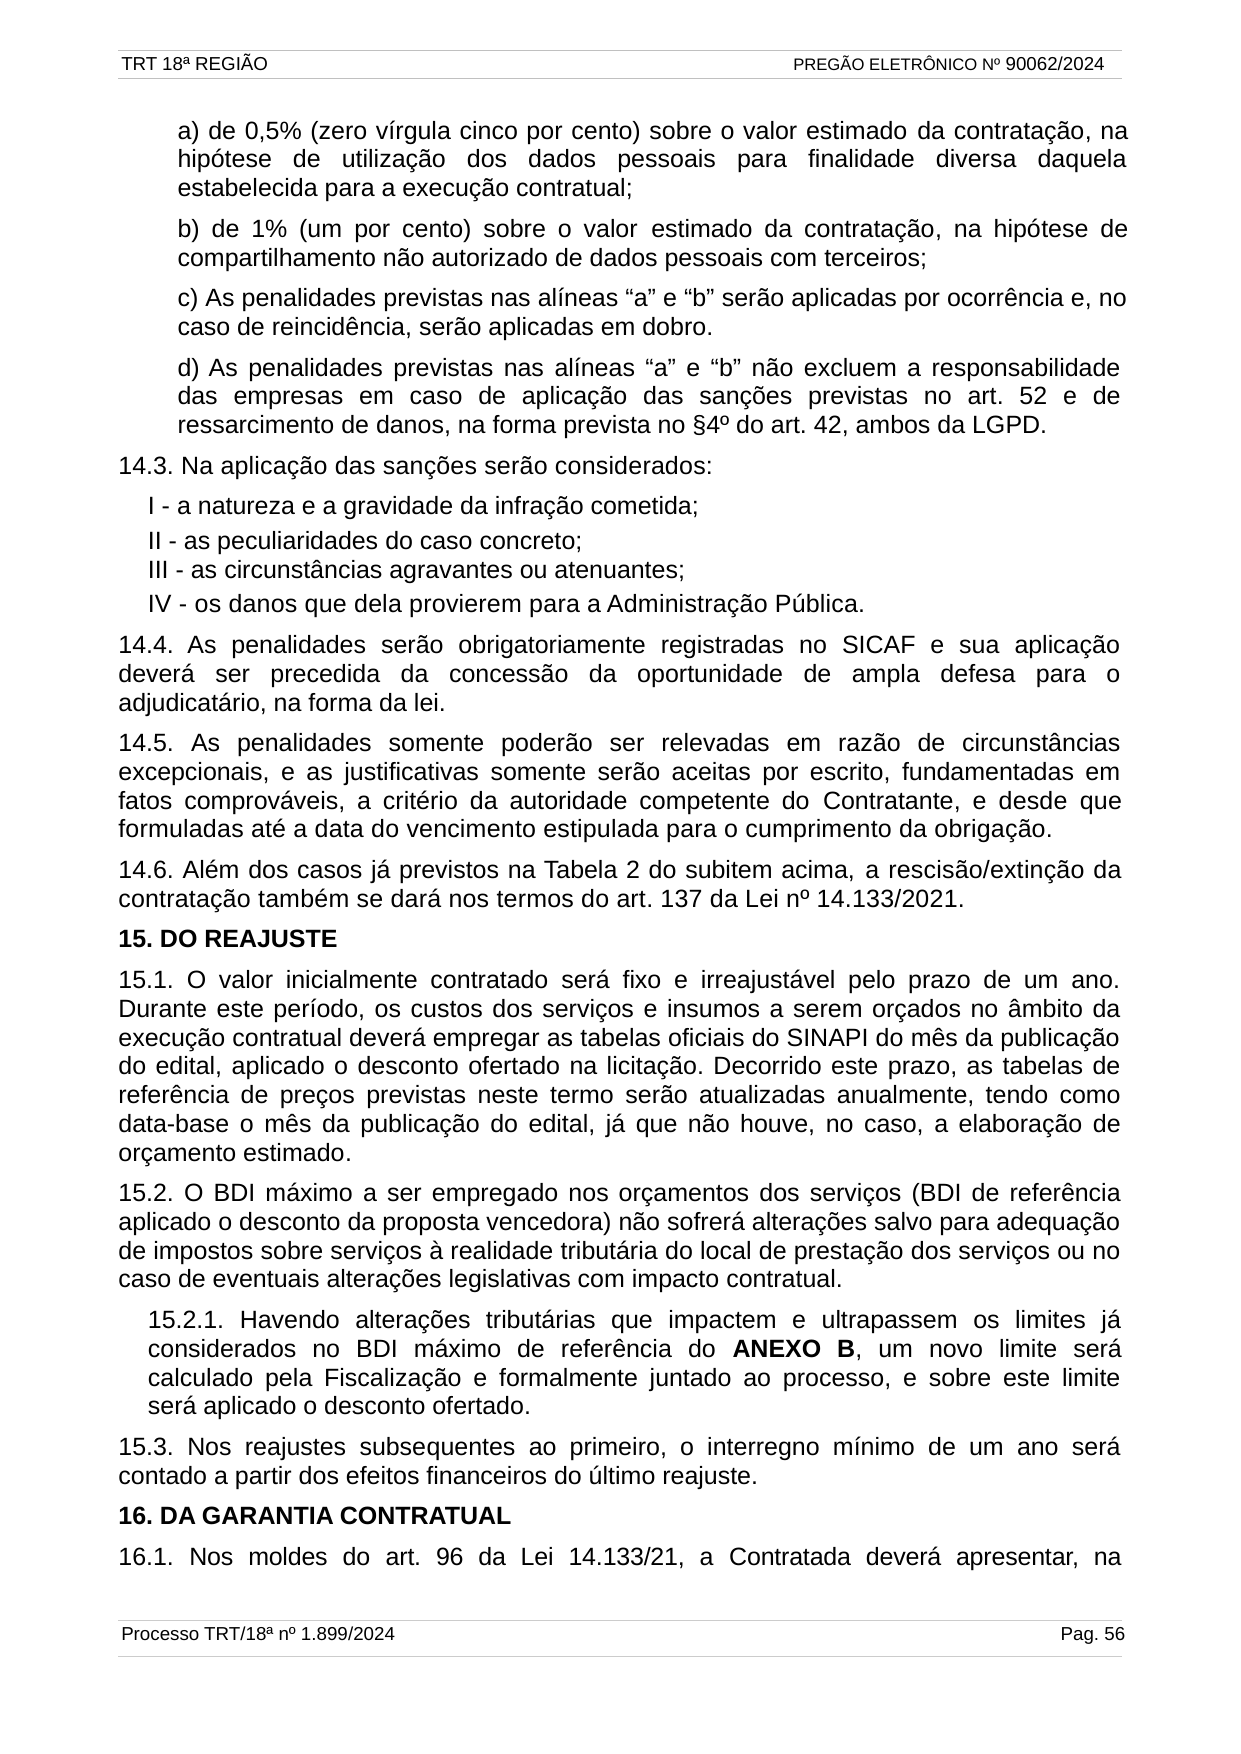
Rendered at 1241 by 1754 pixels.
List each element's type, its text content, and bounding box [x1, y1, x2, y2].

text 15.2.1. Havendo alterações tributárias que impactem e ultrapassem os limites já considerados no BDI máximo de referência do ANEXO B, um novo limite será calculado pela Fiscalização e formalmente juntado ao processo, e sobre este limite será aplicado o desconto ofertado. [148, 1305, 1122, 1420]
text b) de 1% (um por cento) sobre o valor estimado da contratação, na hipótese de compartilhamento não autorizado de dados pessoais com terceiros; [177, 214, 1128, 271]
text 15. DO REAJUSTE [118, 924, 1122, 953]
text 16.1. Nos moldes do art. 96 da Lei 14.133/21, a Contratada deverá apresentar, na [118, 1542, 1122, 1571]
text 14.3. Na aplicação das sanções serão considerados: [118, 451, 1122, 479]
text 14.4. As penalidades serão obrigatoriamente registradas no SICAF e sua aplicação deverá ser precedida da concessão da oportunidade de ampla defesa para o adjudicatário, na forma da lei. [118, 630, 1122, 716]
text d) As penalidades previstas nas alíneas “a” e “b” não excluem a responsabilidade das empresas em caso de aplicação das sanções previstas no art. 52 e de ressarcimento de danos, na forma prevista no §4º do art. 42, ambos da LGPD. [177, 352, 1122, 439]
text c) As penalidades previstas nas alíneas “a” e “b” serão aplicadas por ocorrência e, no caso de reincidência, serão aplicadas em dobro. [177, 283, 1128, 341]
text 15.2. O BDI máximo a ser empregado nos orçamentos dos serviços (BDI de referência aplicado o desconto da proposta vencedora) não sofrerá alterações salvo para adequação de impostos sobre serviços à realidade tributária do local de prestação dos serviços ou no caso de eventuais alterações legislativas com impacto contratual. [118, 1178, 1122, 1293]
text III - as circunstâncias agravantes ou atenuantes; [118, 555, 1122, 583]
text 15.1. O valor inicialmente contratado será fixo e irreajustável pelo prazo de um ano. Durante este período, os custos dos serviços e insumos a serem orçados no âmbito da execução contratual deverá empregar as tabelas oficiais do SINAPI do mês da publicação do edital, aplicado o desconto ofertado na licitação. Decorrido este prazo, as tabelas de referência de preços previstas neste termo serão atualizadas anualmente, tendo como data-base o mês da publicação do edital, já que não houve, no caso, a elaboração de orçamento estimado. [118, 965, 1122, 1166]
text 14.6. Além dos casos já previstos na Tabela 2 do subitem acima, a rescisão/extinção da contratação também se dará nos termos do art. 137 da Lei nº 14.133/2021. [118, 855, 1122, 912]
text I - a natureza e a gravidade da infração cometida; [118, 491, 1122, 520]
text II - as peculiaridades do caso concreto; [118, 526, 1122, 555]
text a) de 0,5% (zero vírgula cinco por cento) sobre o valor estimado da contratação, na hipótese de utilização dos dados pessoais para finalidade diversa daquela estabelecida para a execução contratual; [177, 116, 1128, 202]
text 14.5. As penalidades somente poderão ser relevadas em razão de circunstâncias excepcionais, e as justificativas somente serão aceitas por escrito, fundamentadas em fatos comprováveis, a critério da autoridade competente do Contratante, e desde que formuladas até a data do vencimento estipulada para o cumprimento da obrigação. [118, 728, 1122, 843]
text 16. DA GARANTIA CONTRATUAL [118, 1501, 1122, 1530]
text IV - os danos que dela provierem para a Administração Pública. [148, 589, 1122, 618]
text 15.3. Nos reajustes subsequentes ao primeiro, o interregno mínimo de um ano será contado a partir dos efeitos financeiros do último reajuste. [118, 1432, 1122, 1489]
